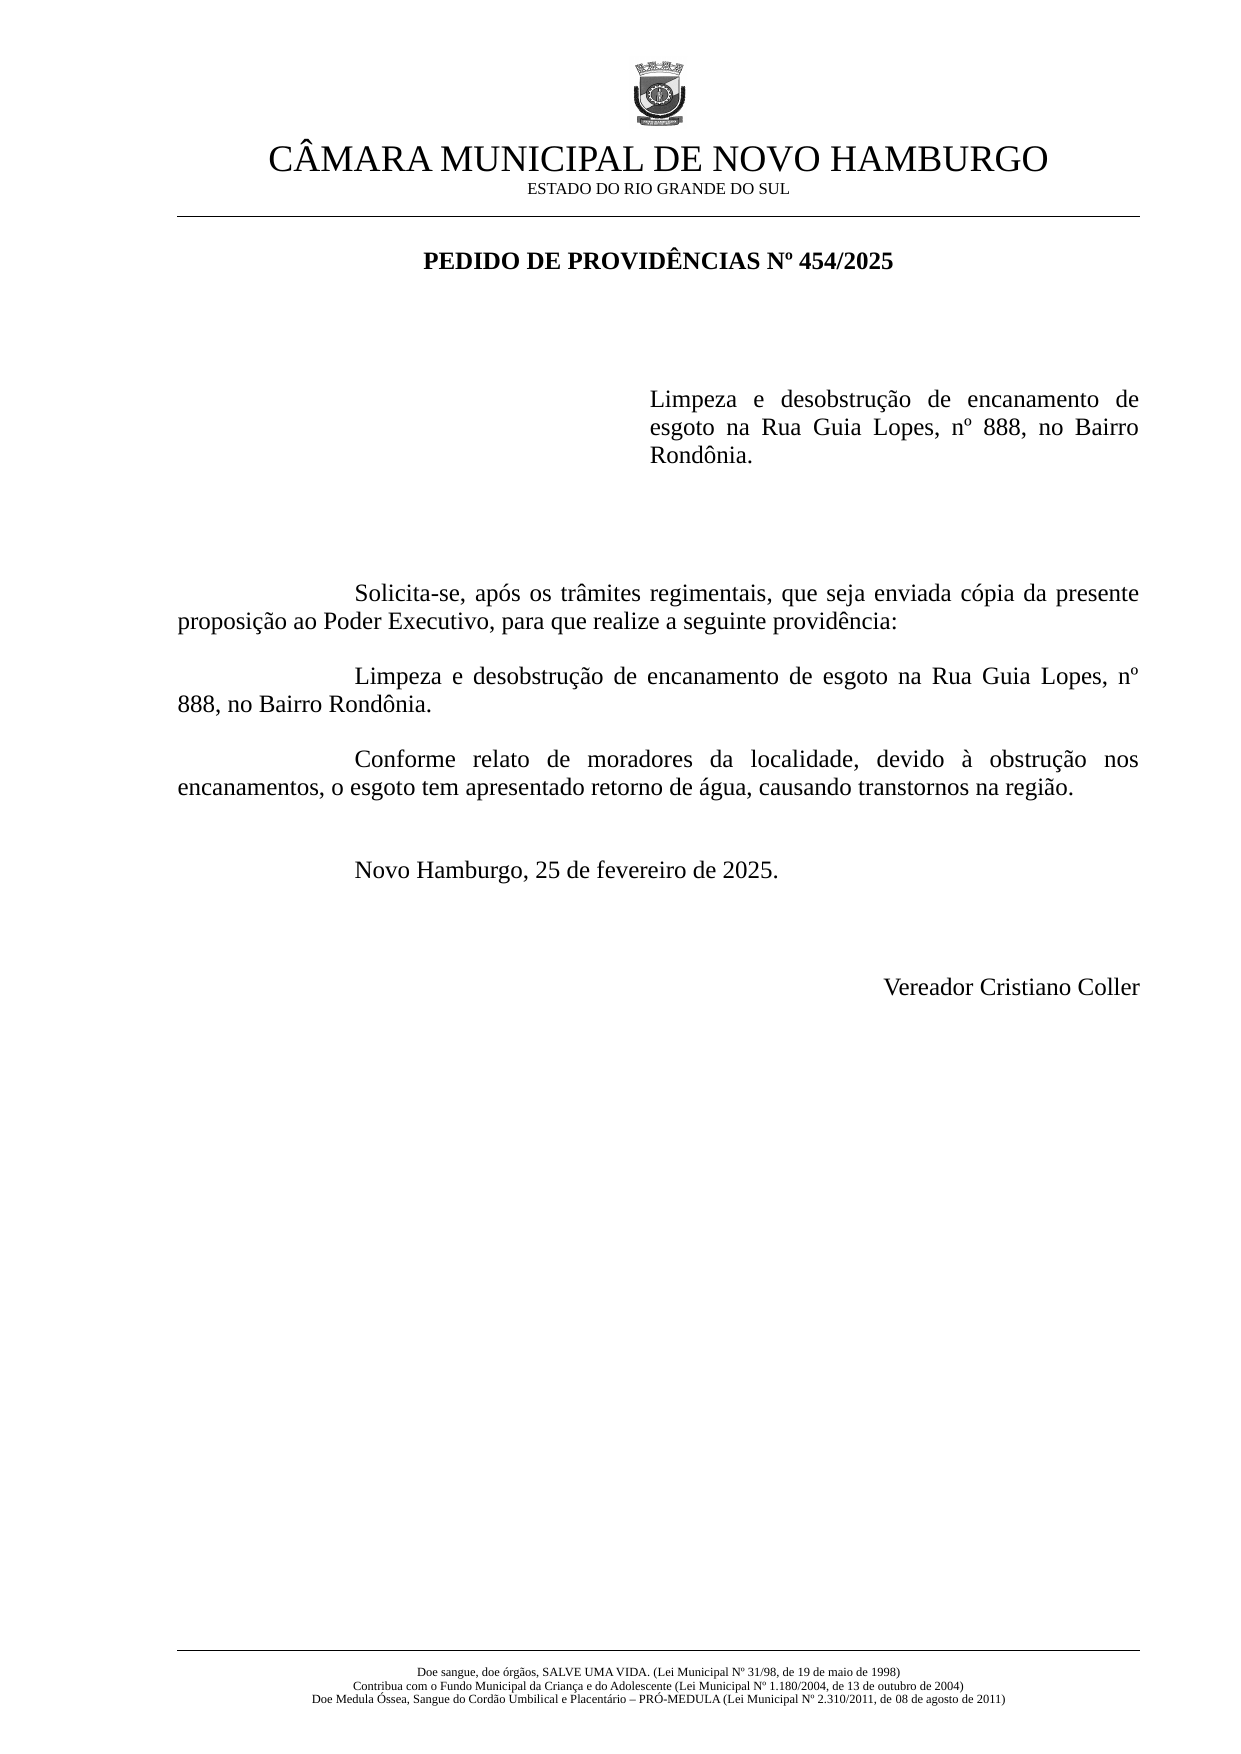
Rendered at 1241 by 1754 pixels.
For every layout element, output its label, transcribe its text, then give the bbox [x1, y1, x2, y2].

text Limpeza e desobstrução de encanamento de esgoto na Rua Guia Lopes, nº 888, no Bairro Rondônia. [177, 662, 1140, 718]
text PEDIDO DE PROVIDÊNCIAS Nº 454/2025 [177, 247, 1140, 274]
text Vereador Cristiano Coller [649, 973, 1140, 1000]
list Limpeza e desobstrução de encanamento de esgoto na Rua Guia Lopes, nº 888, no Bairro Rondônia. [649, 385, 1140, 468]
text Novo Hamburgo, 25 de fevereiro de 2025. [177, 856, 1140, 884]
text Solicita-se, após os trâmites regimentais, que seja enviada cópia da presente proposição ao Poder Executivo, para que realize a seguinte providência: [177, 579, 1140, 635]
text Conforme relato de moradores da localidade, devido à obstrução nos encanamentos, o esgoto tem apresentado retorno de água, causando transtornos na região. [177, 746, 1140, 801]
